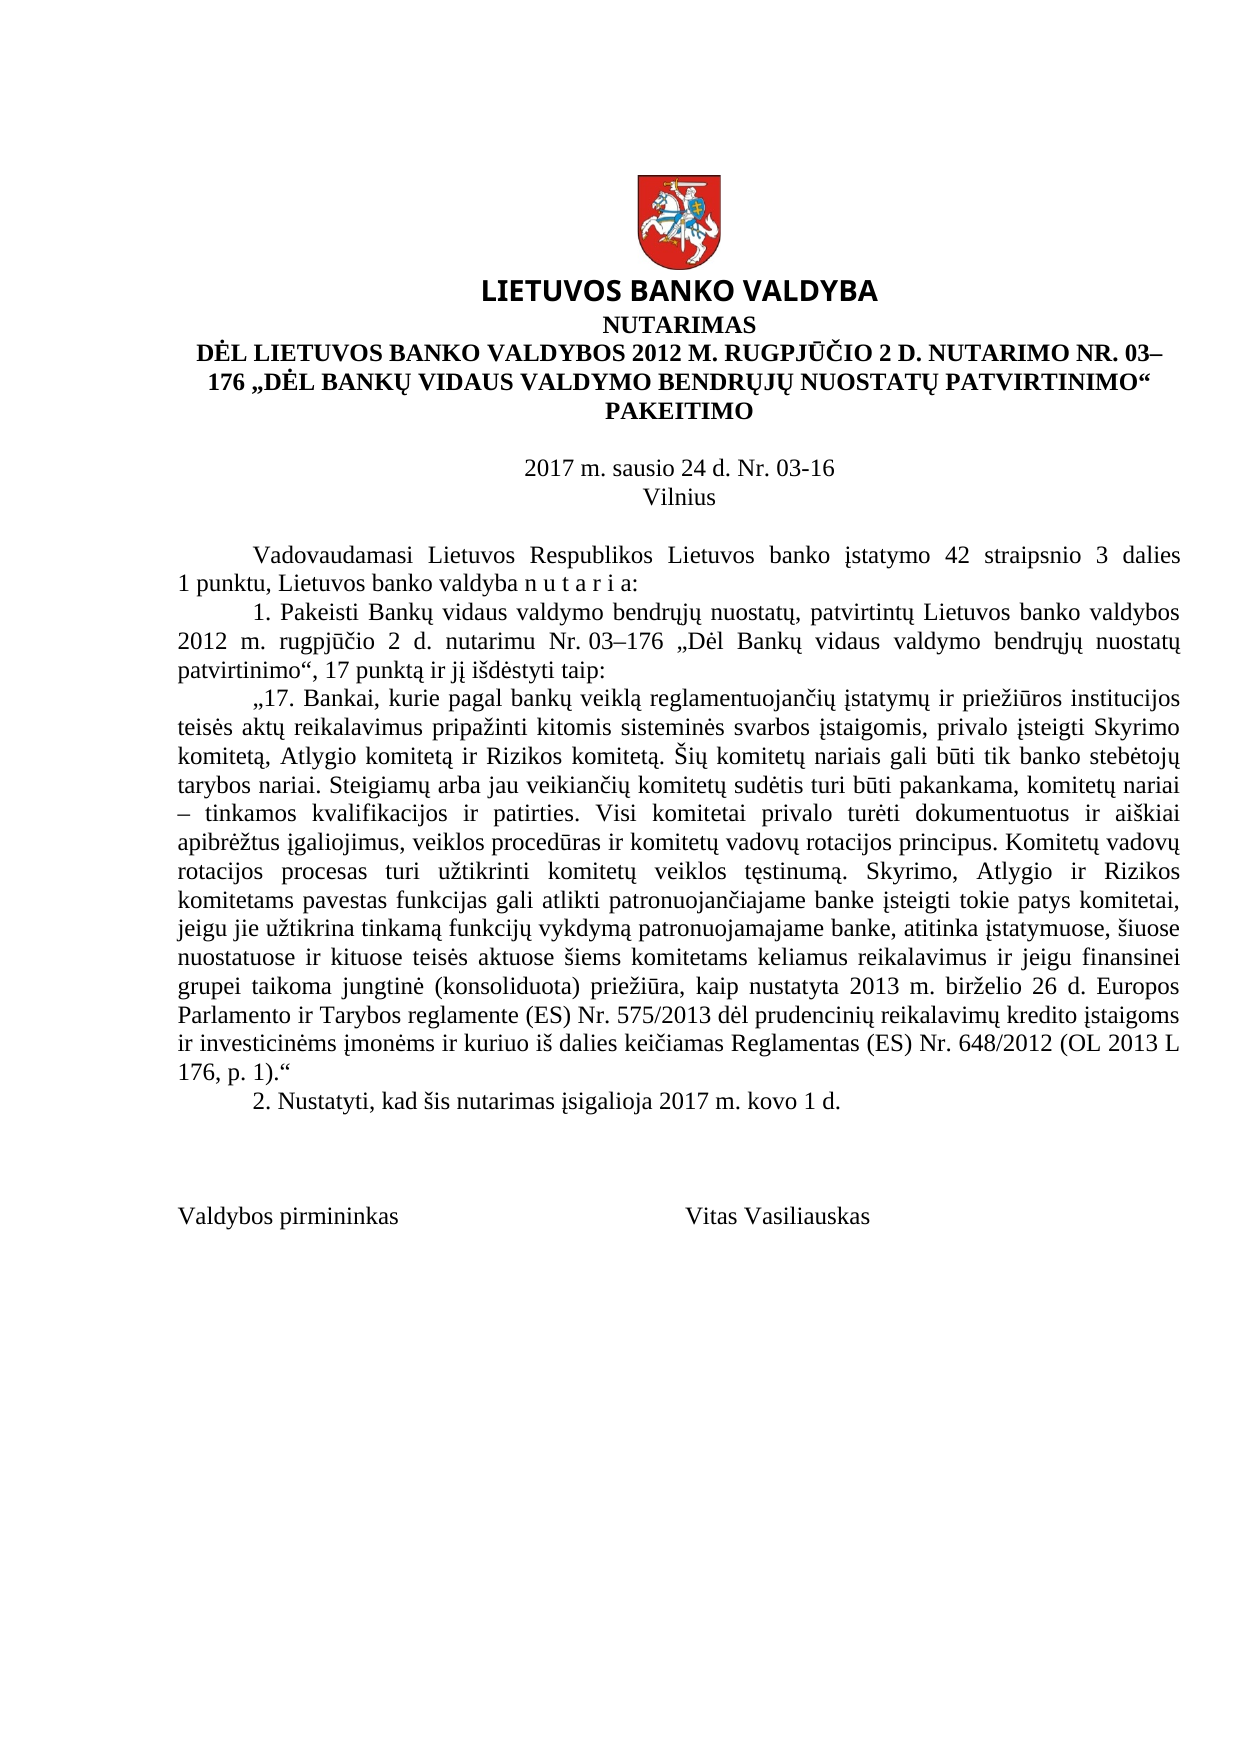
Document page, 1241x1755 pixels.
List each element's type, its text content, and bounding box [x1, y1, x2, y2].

text 2. Nustatyti, kad šis nutarimas įsigalioja 2017 m. kovo 1 d. [177, 1086, 1181, 1115]
text 2017 m. sausio 24 d. Nr. 03-16 [177, 453, 1181, 482]
text DĖL LIETUVOS BANKO VALDYBOS 2012 M. RUGPJŪČIO 2 D. NUTARIMO NR. 03–176 „DĖL BANKŲ VIDAUS VALDYMO BENDRŲJŲ NUOSTATŲ PATVIRTINIMO“ PAKEITIMO [177, 338, 1181, 425]
text „17. Bankai, kurie pagal bankų veiklą reglamentuojančių įstatymų ir priežiūros institucijos teisės aktų reikalavimus pripažinti kitomis sisteminės svarbos įstaigomis, privalo įsteigti Skyrimo komitetą, Atlygio komitetą ir Rizikos komitetą. Šių komitetų nariais gali būti tik banko stebėtojų tarybos nariai. Steigiamų arba jau veikiančių komitetų sudėtis turi būti pakankama, komitetų nariai – tinkamos kvalifikacijos ir patirties. Visi komitetai privalo turėti dokumentuotus ir aiškiai apibrėžtus įgaliojimus, veiklos procedūras ir komitetų vadovų rotacijos principus. Komitetų vadovų rotacijos procesas turi užtikrinti komitetų veiklos tęstinumą. Skyrimo, Atlygio ir Rizikos komitetams pavestas funkcijas gali atlikti patronuojančiajame banke įsteigti tokie patys komitetai, jeigu jie užtikrina tinkamą funkcijų vykdymą patronuojamajame banke, atitinka įstatymuose, šiuose nuostatuose ir kituose teisės aktuose šiems komitetams keliamus reikalavimus ir jeigu finansinei grupei taikoma jungtinė (konsoliduota) priežiūra, kaip nustatyta 2013 m. birželio 26 d. Europos Parlamento ir Tarybos reglamente (ES) Nr. 575/2013 dėl prudencinių reikalavimų kredito įstaigoms ir investicinėms įmonėms ir kuriuo iš dalies keičiamas Reglamentas (ES) Nr. 648/2012 (OL 2013 L 176, p. 1).“ [177, 683, 1181, 1086]
text NUTARIMAS [177, 310, 1181, 338]
text 1. Pakeisti Bankų vidaus valdymo bendrųjų nuostatų, patvirtintų Lietuvos banko valdybos 2012 m. rugpjūčio 2 d. nutarimu Nr. 03–176 „Dėl Bankų vidaus valdymo bendrųjų nuostatų patvirtinimo“, 17 punktą ir jį išdėstyti taip: [177, 597, 1181, 683]
text Valdybos pirmininkas Vitas Vasiliauskas [177, 1201, 1181, 1230]
text Vadovaudamasi Lietuvos Respublikos Lietuvos banko įstatymo 42 straipsnio 3 dalies 1 punktu, Lietuvos banko valdyba n u t a r i a: [177, 540, 1181, 597]
text Vilnius [177, 482, 1181, 511]
text LIETUVOS BANKO VALDYBA [177, 270, 1181, 310]
